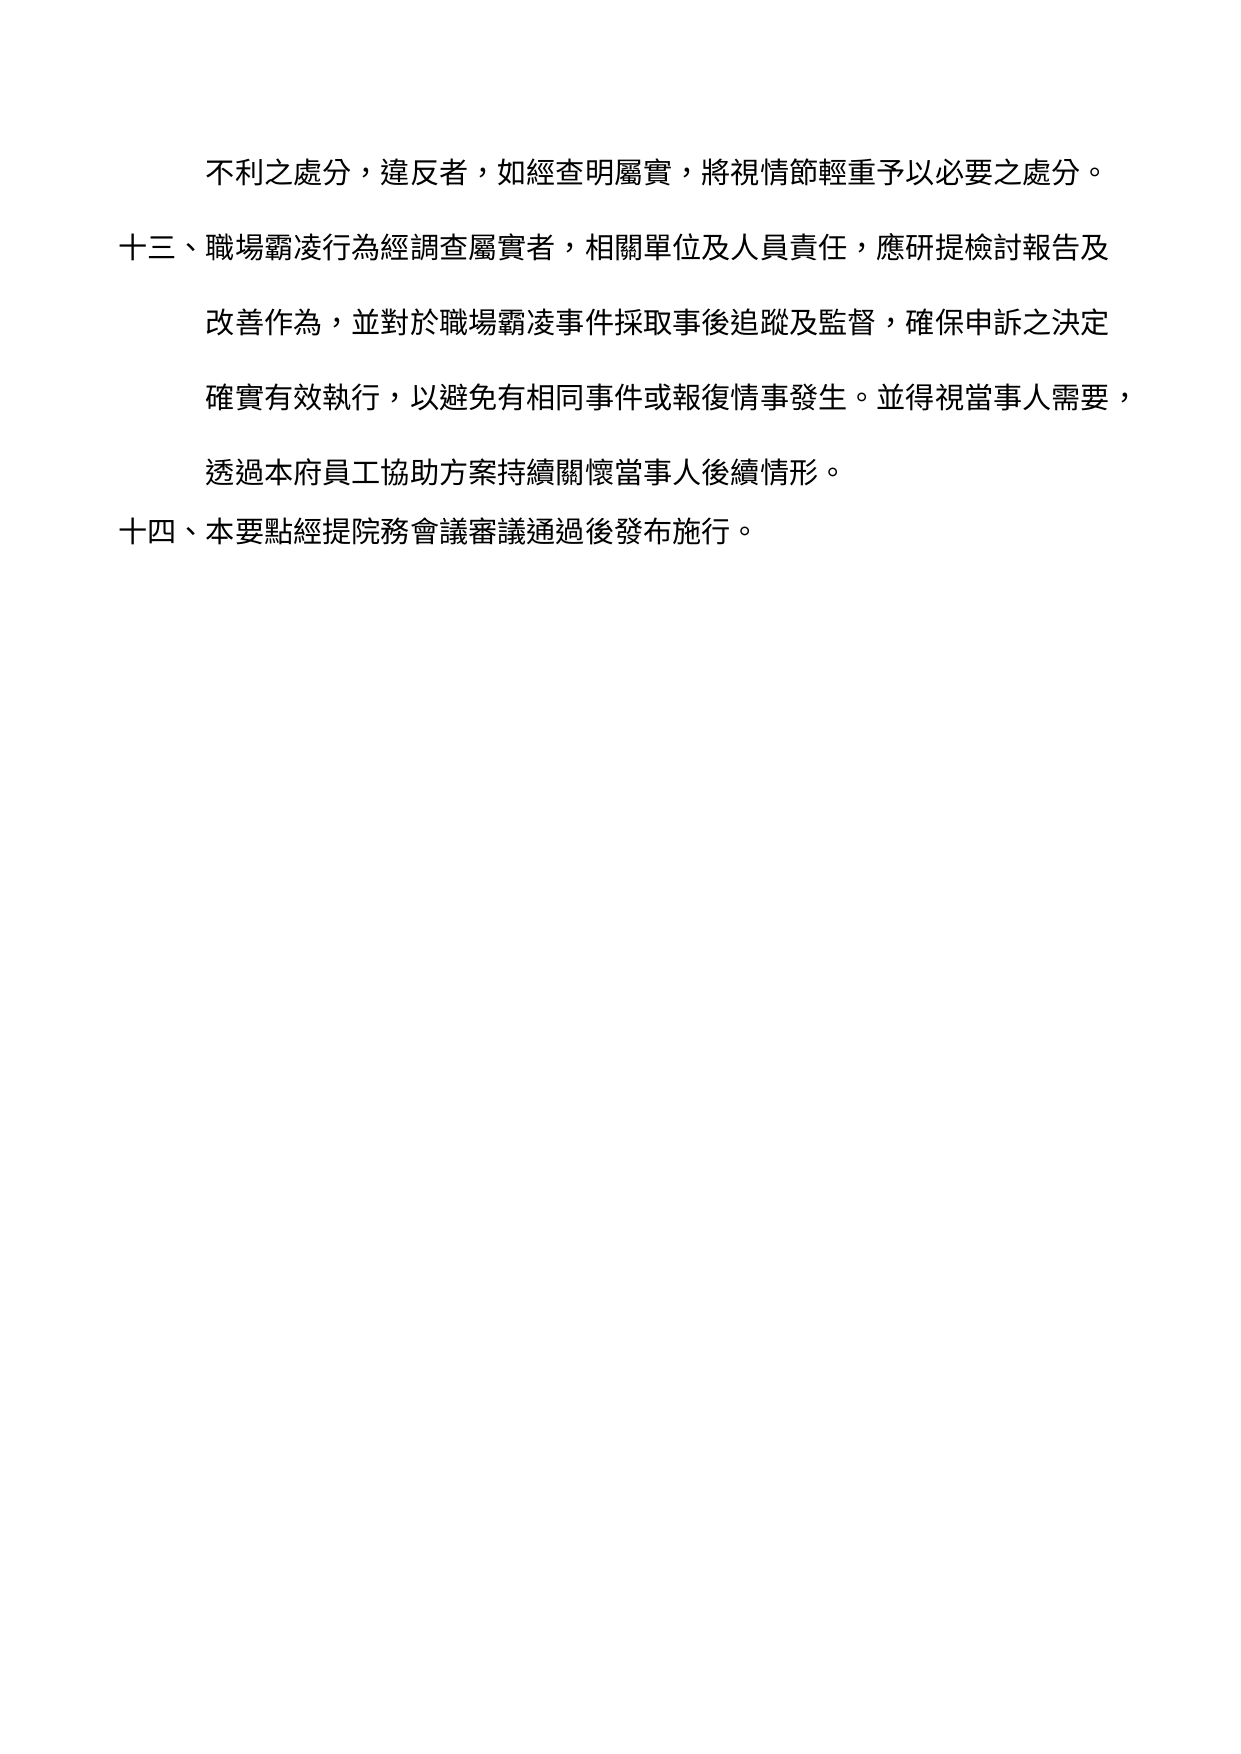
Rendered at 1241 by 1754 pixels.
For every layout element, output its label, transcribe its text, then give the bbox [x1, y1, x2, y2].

text 十三、職場霸凌行為經調查屬實者，相關單位及人員責任，應研提檢討報告及改善作為，並對於職場霸凌事件採取事後追蹤及監督，確保申訴之決定確實有效執行，以避免有相同事件或報復情事發生。並得視當事人需要，透過本府員工協助方案持續關懷當事人後續情形。 [118, 202, 1122, 502]
text 十四、本要點經提院務會議審議通過後發布施行。 [118, 502, 1122, 552]
text 不利之處分，違反者，如經查明屬實，將視情節輕重予以必要之處分。 [118, 127, 1122, 202]
